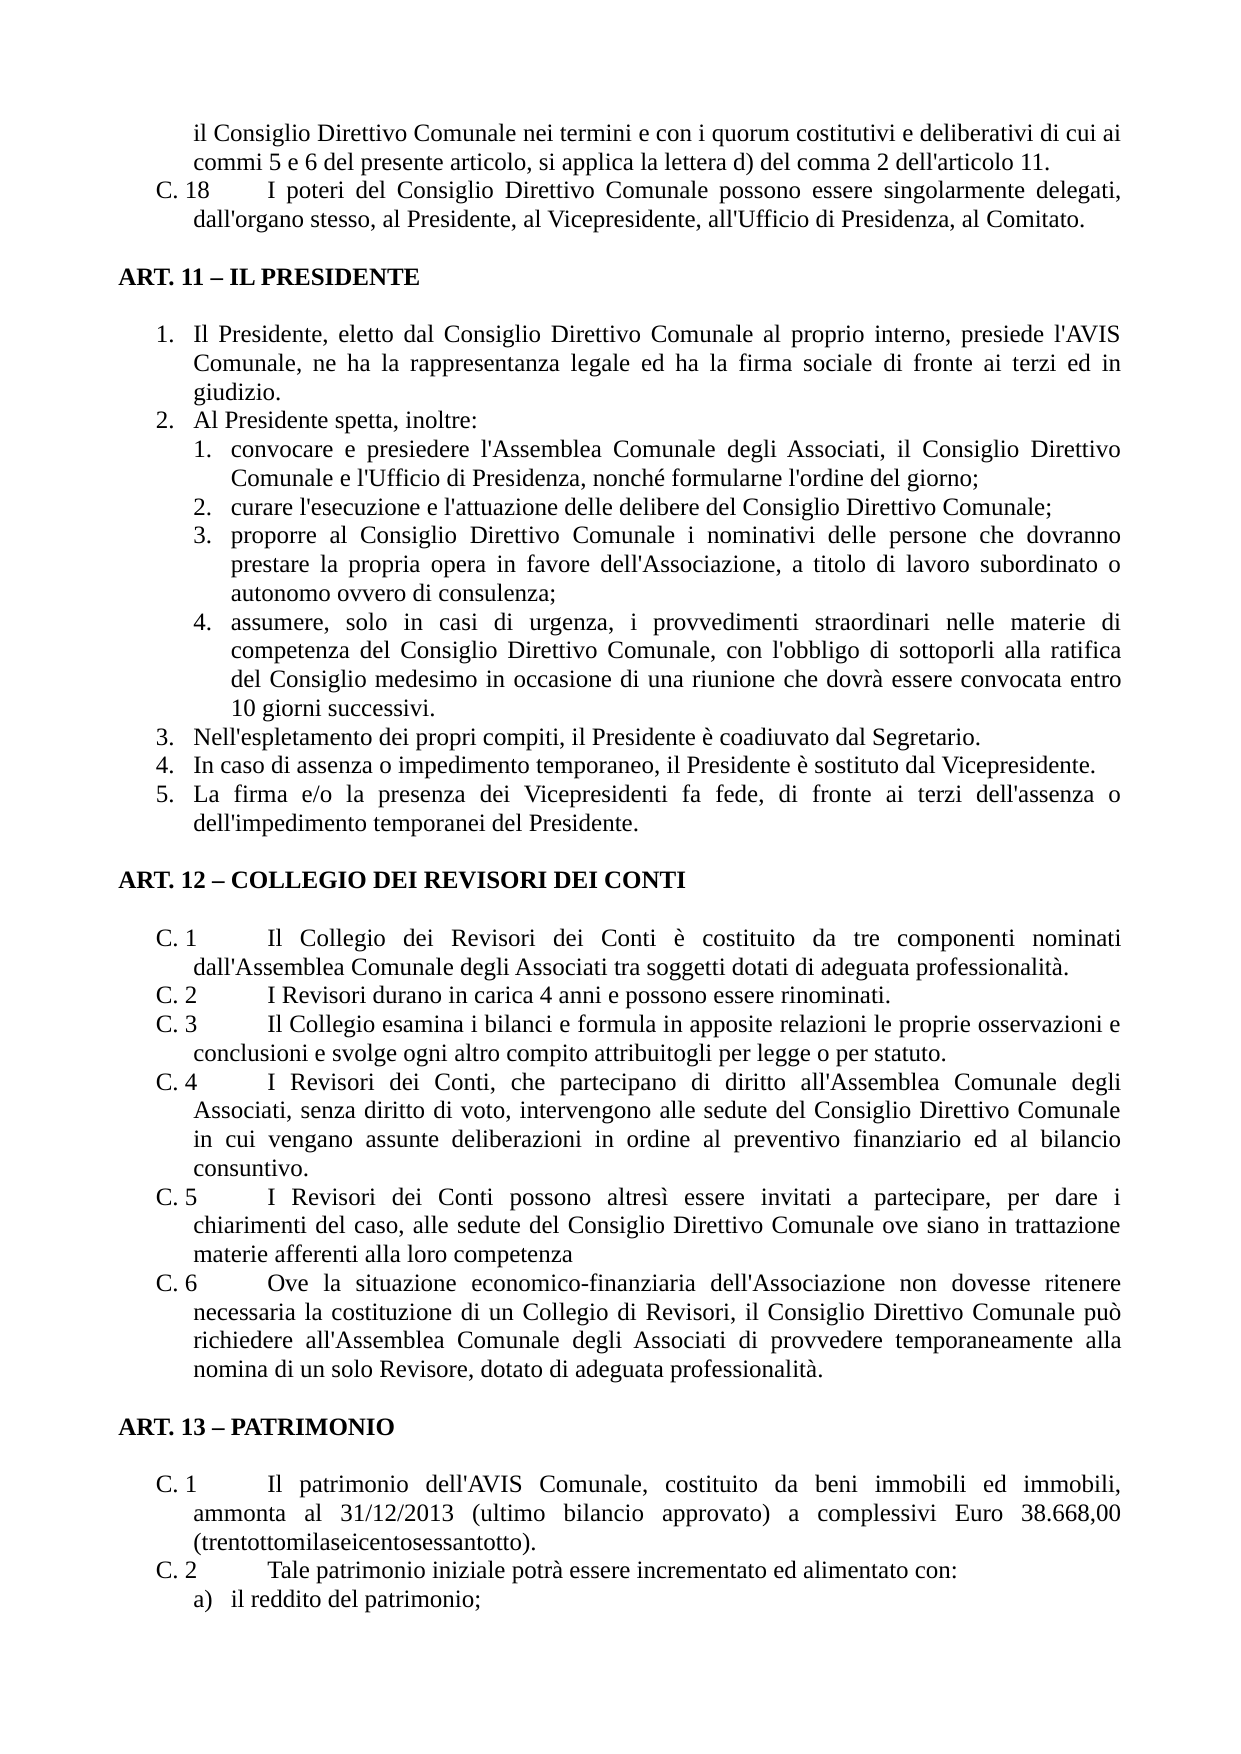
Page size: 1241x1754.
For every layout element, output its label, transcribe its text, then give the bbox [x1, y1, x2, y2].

list il reddito del patrimonio; [193, 1584, 1122, 1613]
list La firma e/o la presenza dei Vicepresidenti fa fede, di fronte ai terzi dell'assenza o dell'impedimento temporanei del Presidente. [156, 779, 1122, 837]
list Il Collegio dei Revisori dei Conti è costituito da tre componenti nominati dall'Assemblea Comunale degli Associati tra soggetti dotati di adeguata professionalità. [156, 923, 1122, 981]
list In caso di assenza o impedimento temporaneo, il Presidente è sostituto dal Vicepresidente. [156, 751, 1122, 779]
list I Revisori durano in carica 4 anni e possono essere rinominati. [156, 981, 1122, 1009]
text ART. 11 – IL PRESIDENTE [118, 262, 1122, 291]
list I Revisori dei Conti possono altresì essere invitati a partecipare, per dare i chiarimenti del caso, alle sedute del Consiglio Direttivo Comunale ove siano in trattazione materie afferenti alla loro competenza [156, 1182, 1122, 1268]
text ART. 13 – PATRIMONIO [118, 1412, 1122, 1441]
list proporre al Consiglio Direttivo Comunale i nominativi delle persone che dovranno prestare la propria opera in favore dell'Associazione, a titolo di lavoro subordinato o autonomo ovvero di consulenza; [193, 521, 1122, 607]
list il Consiglio Direttivo Comunale nei termini e con i quorum costitutivi e deliberativi di cui ai commi 5 e 6 del presente articolo, si applica la lettera d) del comma 2 dell'articolo 11. [156, 118, 1122, 176]
list Il Collegio esamina i bilanci e formula in apposite relazioni le proprie osservazioni e conclusioni e svolge ogni altro compito attribuitogli per legge o per statuto. [156, 1009, 1122, 1067]
list Al Presidente spetta, inoltre: [156, 406, 1122, 434]
list convocare e presiedere l'Assemblea Comunale degli Associati, il Consiglio Direttivo Comunale e l'Ufficio di Presidenza, nonché formularne l'ordine del giorno; [193, 434, 1122, 492]
list Il patrimonio dell'AVIS Comunale, costituito da beni immobili ed immobili, ammonta al 31/12/2013 (ultimo bilancio approvato) a complessivi Euro 38.668,00 (trentottomilaseicentosessantotto). [156, 1469, 1122, 1556]
list Ove la situazione economico-finanziaria dell'Associazione non dovesse ritenere necessaria la costituzione di un Collegio di Revisori, il Consiglio Direttivo Comunale può richiedere all'Assemblea Comunale degli Associati di provvedere temporaneamente alla nomina di un solo Revisore, dotato di adeguata professionalità. [156, 1268, 1122, 1383]
list curare l'esecuzione e l'attuazione delle delibere del Consiglio Direttivo Comunale; [193, 492, 1122, 521]
list I Revisori dei Conti, che partecipano di diritto all'Assemblea Comunale degli Associati, senza diritto di voto, intervengono alle sedute del Consiglio Direttivo Comunale in cui vengano assunte deliberazioni in ordine al preventivo finanziario ed al bilancio consuntivo. [156, 1067, 1122, 1182]
list Nell'espletamento dei propri compiti, il Presidente è coadiuvato dal Segretario. [156, 722, 1122, 751]
list Tale patrimonio iniziale potrà essere incrementato ed alimentato con: [156, 1556, 1122, 1584]
list I poteri del Consiglio Direttivo Comunale possono essere singolarmente delegati, dall'organo stesso, al Presidente, al Vicepresidente, all'Ufficio di Presidenza, al Comitato. [156, 176, 1122, 233]
text ART. 12 – COLLEGIO DEI REVISORI DEI CONTI [118, 866, 1122, 894]
list assumere, solo in casi di urgenza, i provvedimenti straordinari nelle materie di competenza del Consiglio Direttivo Comunale, con l'obbligo di sottoporli alla ratifica del Consiglio medesimo in occasione di una riunione che dovrà essere convocata entro 10 giorni successivi. [193, 607, 1122, 722]
list Il Presidente, eletto dal Consiglio Direttivo Comunale al proprio interno, presiede l'AVIS Comunale, ne ha la rappresentanza legale ed ha la firma sociale di fronte ai terzi ed in giudizio. [156, 319, 1122, 406]
